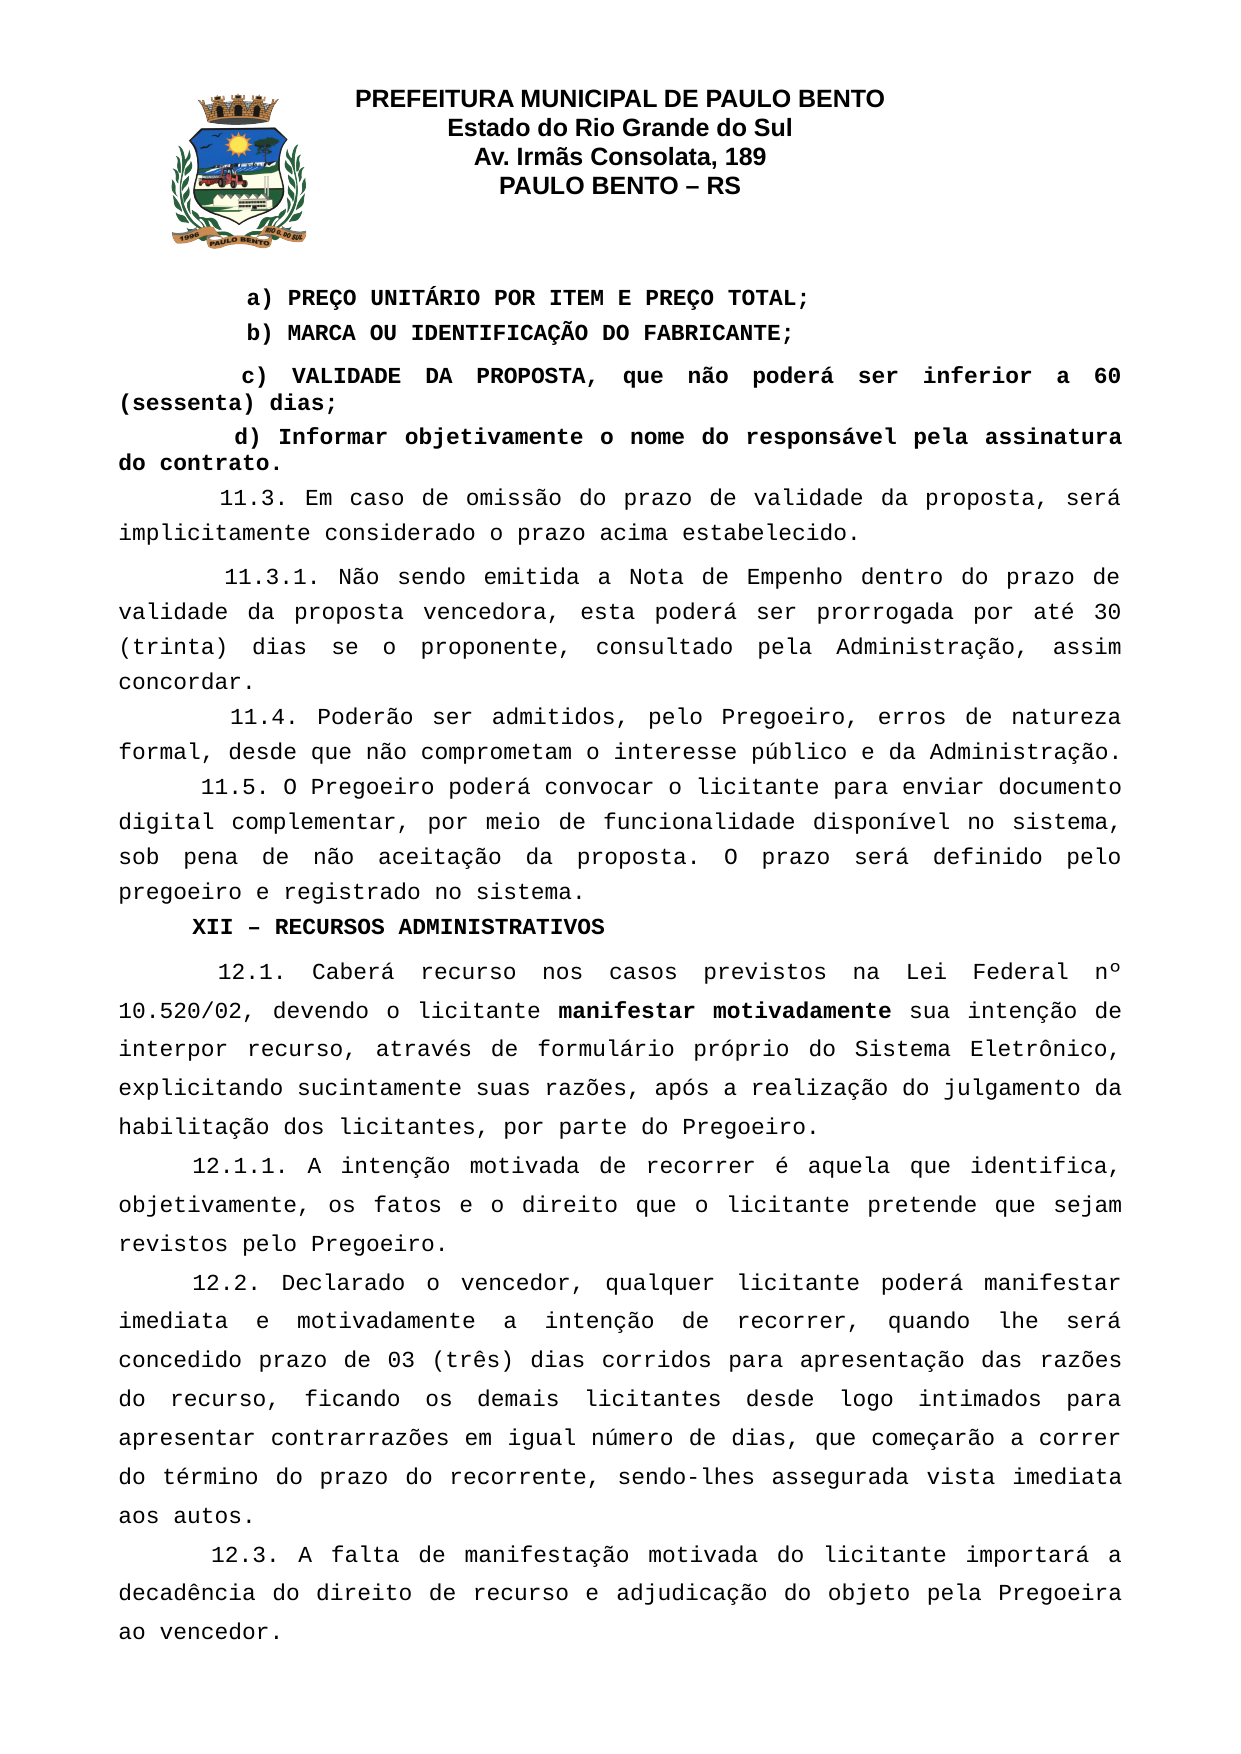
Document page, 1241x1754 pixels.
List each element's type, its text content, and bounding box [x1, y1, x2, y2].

text 12.1. Caberá recurso nos casos previstos na Lei Federal nº 10.520/02, devendo o licitante manifestar motivadamente sua intenção de interpor recurso, através de formulário próprio do Sistema Eletrônico, explicitando sucintamente suas razões, após a realização do julgamento da habilitação dos licitantes, por parte do Pregoeiro. [118, 960, 1122, 1141]
text XII – RECURSOS ADMINISTRATIVOS [118, 915, 1122, 941]
text 12.2. Declarado o vencedor, qualquer licitante poderá manifestar imediata e motivadamente a intenção de recorrer, quando lhe será concedido prazo de 03 (três) dias corridos para apresentação das razões do recurso, ficando os demais licitantes desde logo intimados para apresentar contrarrazões em igual número de dias, que começarão a correr do término do prazo do recorrente, sendo-lhes assegurada vista imediata aos autos. [118, 1271, 1122, 1530]
list b) MARCA OU IDENTIFICAÇÃO DO FABRICANTE; [118, 321, 1122, 347]
picture [171, 93, 307, 249]
list a) PREÇO UNITÁRIO POR ITEM E PREÇO TOTAL; [118, 286, 1122, 312]
list c) VALIDADE DA PROPOSTA, que não poderá ser inferior a 60 (sessenta) dias; [118, 365, 1122, 417]
list 11.3. Em caso de omissão do prazo de validade da proposta, será implicitamente considerado o prazo acima estabelecido. [117, 486, 1122, 547]
text 12.1.1. A intenção motivada de recorrer é aquela que identifica, objetivamente, os fatos e o direito que o licitante pretende que sejam revistos pelo Pregoeiro. [118, 1154, 1122, 1258]
list 11.3.1. Não sendo emitida a Nota de Empenho dentro do prazo de validade da proposta vencedora, esta poderá ser prorrogada por até 30 (trinta) dias se o proponente, consultado pela Administração, assim concordar. [118, 565, 1122, 696]
list 11.5. O Pregoeiro poderá convocar o licitante para enviar documento digital complementar, por meio de funcionalidade disponível no sistema, sob pena de não aceitação da proposta. O prazo será definido pelo pregoeiro e registrado no sistema. [118, 775, 1122, 906]
text 12.3. A falta de manifestação motivada do licitante importará a decadência do direito de recurso e adjudicação do objeto pela Pregoeira ao vencedor. [118, 1543, 1122, 1647]
list 11.4. Poderão ser admitidos, pelo Pregoeiro, erros de natureza formal, desde que não comprometam o interesse público e da Administração. [118, 705, 1122, 766]
list d) Informar objetivamente o nome do responsável pela assinatura do contrato. [118, 426, 1122, 478]
